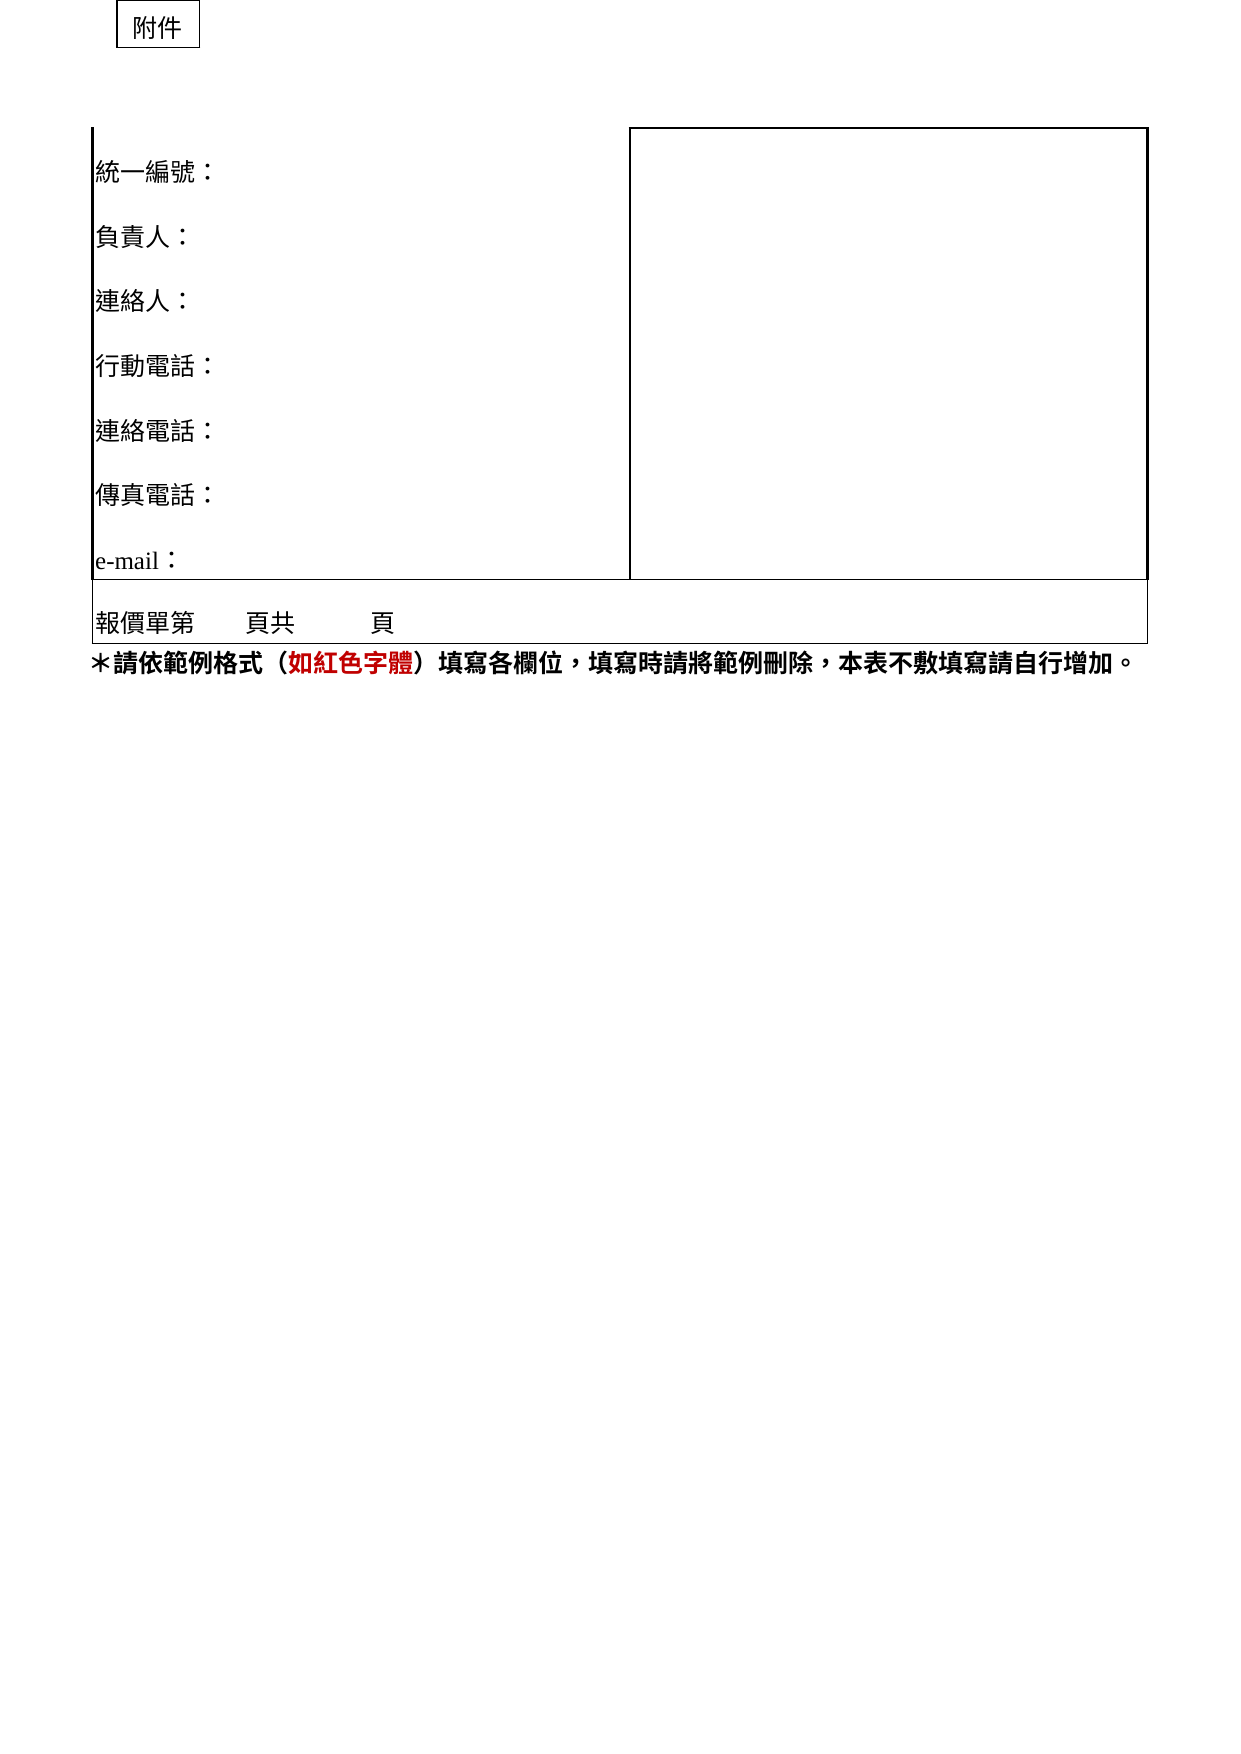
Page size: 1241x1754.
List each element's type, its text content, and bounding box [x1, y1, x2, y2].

table_cell 連絡電話： [94, 385, 629, 450]
table_cell e-mail： [94, 515, 629, 579]
table_cell [631, 129, 1146, 579]
text 附件 [132, 8, 184, 39]
table_cell 連絡人： [94, 256, 629, 321]
table_cell 行動電話： [94, 321, 629, 385]
text ＊請依範例格式（如紅色字體）填寫各欄位，填寫時請將範例刪除，本表不敷填寫請自行增加。 [89, 644, 1152, 680]
text [118, 1, 199, 47]
table_cell 傳真電話： [94, 450, 629, 514]
table_cell 報價單第 頁共 頁 [93, 580, 1147, 643]
table_cell 負責人： [94, 192, 629, 256]
table_cell 統一編號： [94, 127, 629, 192]
